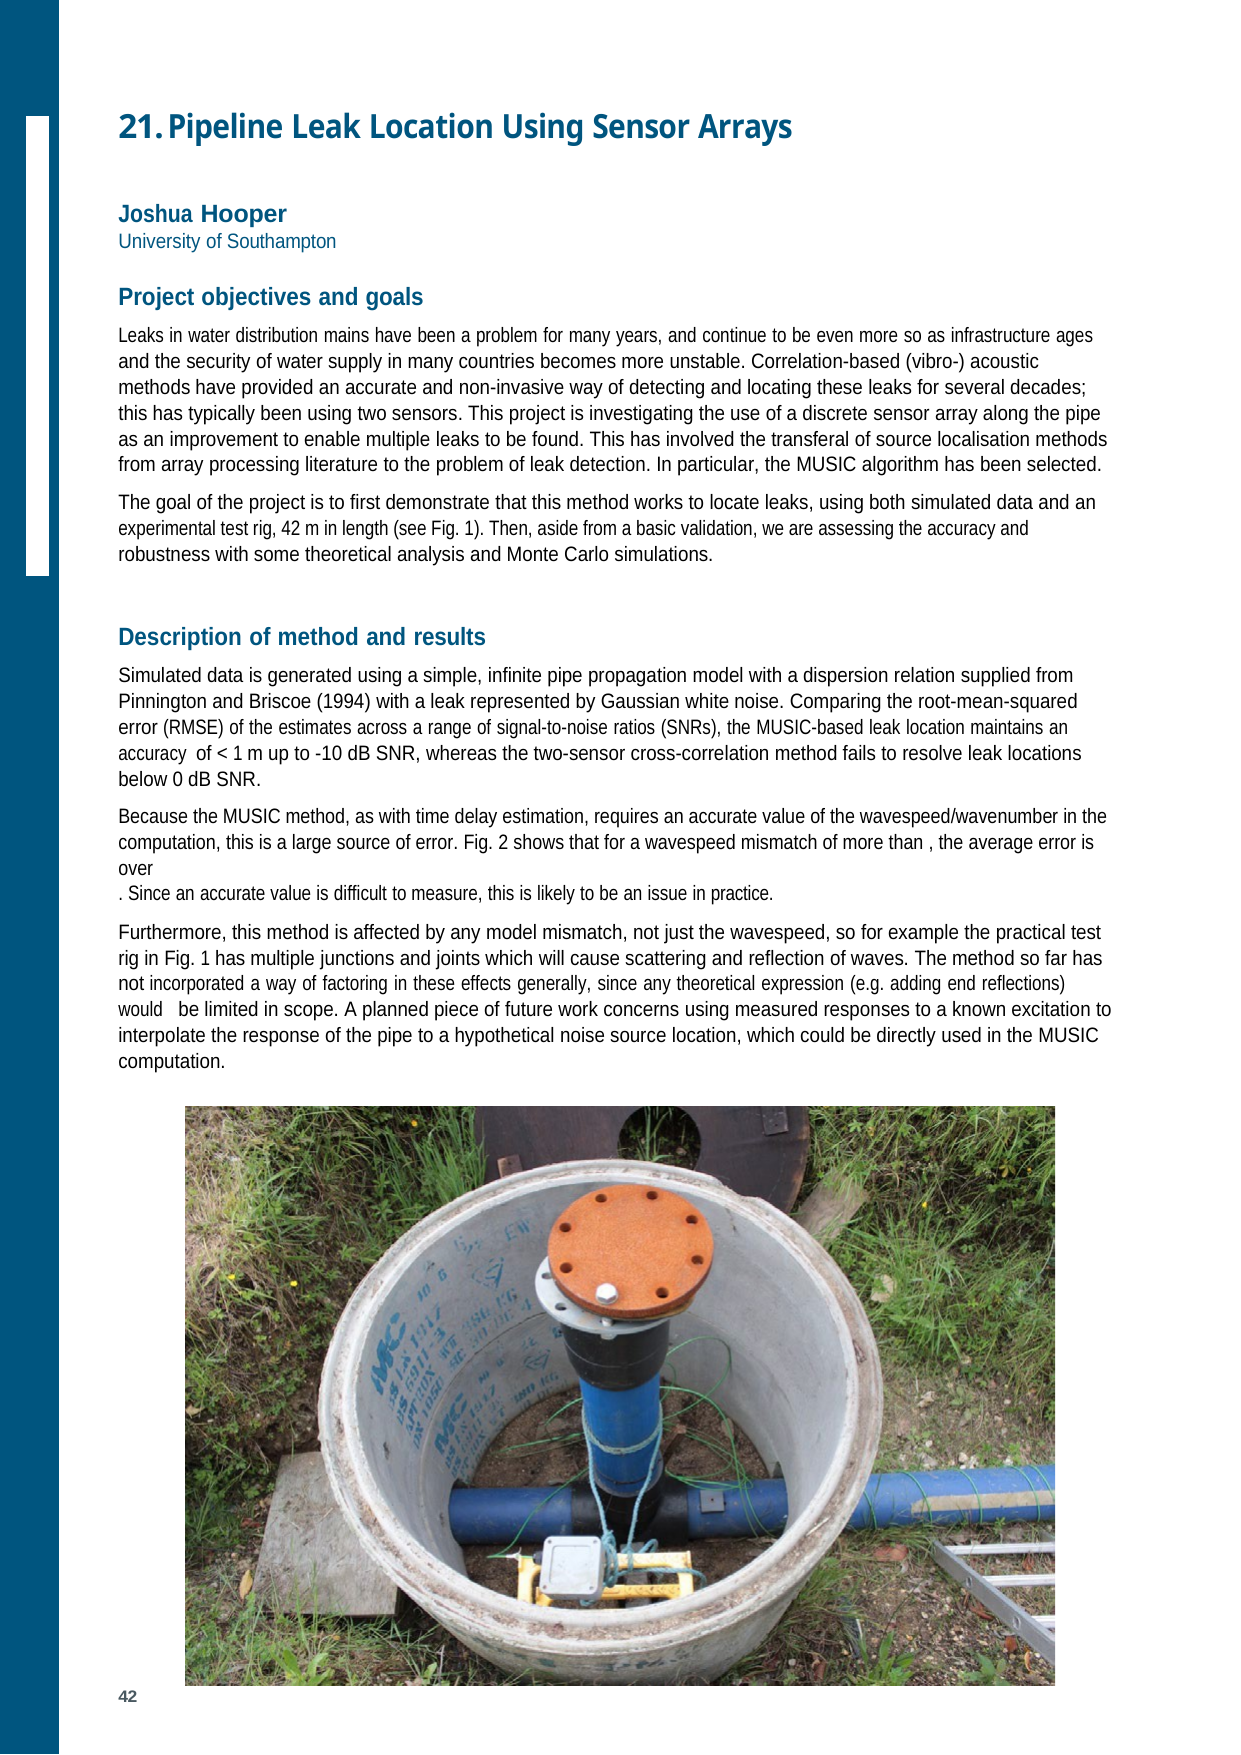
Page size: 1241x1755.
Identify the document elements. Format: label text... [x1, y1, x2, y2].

text Because the MUSIC method, as with time delay estimation, requires an accurate value of the wavespeed/wavenumber in the computation, this is a large source of error. Fig. 2 shows that for a wavespeed mismatch of more than , the average error is over [118, 804, 1121, 880]
subtitle Project objectives and goals [118, 281, 1145, 310]
subtitle Description of method and results [118, 622, 1145, 650]
text Simulated data is generated using a simple, infinite pipe propagation model with a dispersion relation supplied from Pinnington and Briscoe (1994) with a leak represented by Gaussian white noise. Comparing the root-mean-squared error (RMSE) of the estimates across a range of signal-to-noise ratios (SNRs), the MUSIC-based leak location maintains an accuracy of < 1 m up to -10 dB SNR, whereas the two-sensor cross-correlation method fails to resolve leak locations below 0 dB SNR. [118, 663, 1107, 791]
subtitle Joshua Hooper [118, 199, 1145, 228]
subtitle Pipeline Leak Location Using Sensor Arrays [118, 102, 1145, 148]
text University of Southampton [118, 229, 1145, 253]
text Leaks in water distribution mains have been a problem for many years, and continue to be even more so as infrastructure ages and the security of water supply in many countries becomes more unstable. Correlation-based (vibro-) acoustic methods have provided an accurate and non-invasive way of detecting and locating these leaks for several decades; this has typically been using two sensors. This project is investigating the use of a discrete sensor array along the pipe as an improvement to enable multiple leaks to be found. This has involved the transferal of source localisation methods from array processing literature to the problem of leak detection. In particular, the MUSIC algorithm has been selected. [118, 323, 1114, 476]
text Furthermore, this method is affected by any model mismatch, not just the wavespeed, so for example the practical test rig in Fig. 1 has multiple junctions and joints which will cause scattering and reflection of waves. The method so far has not incorporated a way of factoring in these effects generally, since any theoretical expression (e.g. adding end reflections) would be limited in scope. A planned piece of future work concerns using measured responses to a known excitation to interpolate the response of the pipe to a hypothetical noise source location, which could be directly used in the MUSIC computation. [118, 919, 1112, 1073]
text The goal of the project is to first demonstrate that this method works to locate leaks, using both simulated data and an experimental test rig, 42 m in length (see Fig. 1). Then, aside from a basic validation, we are assessing the accuracy and robustness with some theoretical analysis and Monte Carlo simulations. [118, 490, 1114, 566]
text 21. PIPELINE LEAK LOCATION USING SENSOR ARRAYS [28, 116, 49, 576]
text . Since an accurate value is difficult to measure, this is likely to be an issue in practice. [118, 882, 1145, 906]
